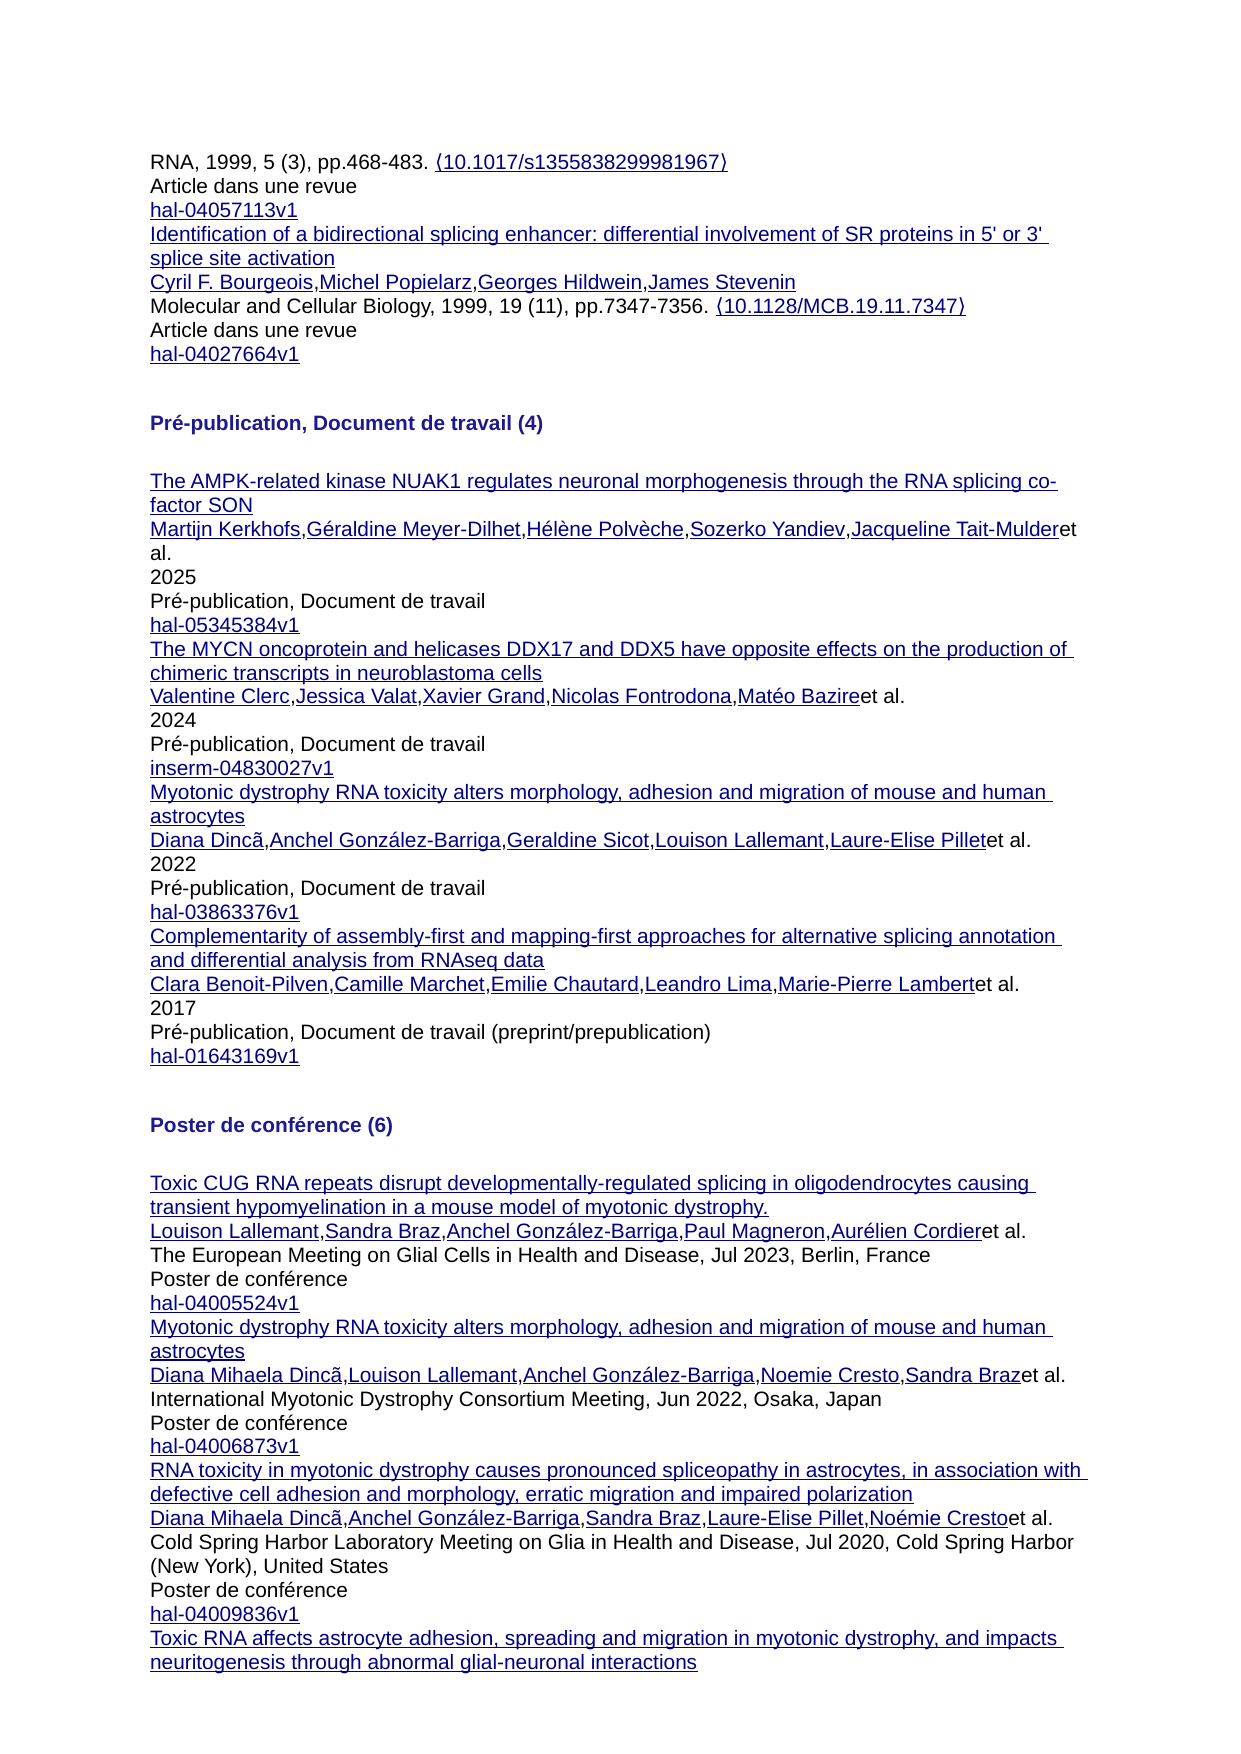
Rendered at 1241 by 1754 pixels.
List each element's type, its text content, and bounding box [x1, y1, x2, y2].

table_header The AMPK-related kinase NUAK1 regulates neuronal morphogenesis through the RNA splicing co-factor SON Martijn Kerkhofs,Géraldine Meyer-Dilhet,Hélène Polvèche,Sozerko Yandiev,Jacqueline Tait-Mulderet al. 2025 Pré-publication, Document de travail hal-05345384v1 [150, 469, 1090, 636]
table_cell Complementarity of assembly-first and mapping-first approaches for alternative splicing annotation and differential analysis from RNAseq data Clara Benoit-Pilven,Camille Marchet,Emilie Chautard,Leandro Lima,Marie-Pierre Lambertet al. 2017 Pré-publication, Document de travail (preprint/prepublication) hal-01643169v1 [150, 924, 1090, 1068]
table_cell The MYCN oncoprotein and helicases DDX17 and DDX5 have opposite effects on the production of chimeric transcripts in neuroblastoma cells Valentine Clerc,Jessica Valat,Xavier Grand,Nicolas Fontrodona,Matéo Bazireet al. 2024 Pré-publication, Document de travail inserm-04830027v1 [150, 636, 1090, 780]
table_cell RNA toxicity in myotonic dystrophy causes pronounced spliceopathy in astrocytes, in association with defective cell adhesion and morphology, erratic migration and impaired polarization Diana Mihaela Dincã,Anchel González-Barriga,Sandra Braz,Laure-Elise Pillet,Noémie Crestoet al. Cold Spring Harbor Laboratory Meeting on Glia in Health and Disease, Jul 2020, Cold Spring Harbor (New York), United States Poster de conférence hal-04009836v1 [150, 1458, 1090, 1626]
table_header Toxic CUG RNA repeats disrupt developmentally-regulated splicing in oligodendrocytes causing transient hypomyelination in a mouse model of myotonic dystrophy. Louison Lallemant,Sandra Braz,Anchel González-Barriga,Paul Magneron,Aurélien Cordieret al. The European Meeting on Glial Cells in Health and Disease, Jul 2023, Berlin, France Poster de conférence hal-04005524v1 [150, 1171, 1090, 1314]
table_cell Identification of a bidirectional splicing enhancer: differential involvement of SR proteins in 5' or 3' splice site activation Cyril F. Bourgeois,Michel Popielarz,Georges Hildwein,James Stevenin Molecular and Cellular Biology, 1999, 19 (11), pp.7347-7356. ⟨10.1128/MCB.19.11.7347⟩ Article dans une revue hal-04027664v1 [150, 222, 1090, 366]
table_cell Myotonic dystrophy RNA toxicity alters morphology, adhesion and migration of mouse and human astrocytes Diana Dincã,Anchel González-Barriga,Geraldine Sicot,Louison Lallemant,Laure-Elise Pilletet al. 2022 Pré-publication, Document de travail hal-03863376v1 [150, 780, 1090, 924]
subtitle Poster de conférence (6) [150, 1112, 1090, 1136]
subtitle Pré-publication, Document de travail (4) [150, 410, 1090, 434]
table_cell Myotonic dystrophy RNA toxicity alters morphology, adhesion and migration of mouse and human astrocytes Diana Mihaela Dincã,Louison Lallemant,Anchel González-Barriga,Noemie Cresto,Sandra Brazet al. International Myotonic Dystrophy Consortium Meeting, Jun 2022, Osaka, Japan Poster de conférence hal-04006873v1 [150, 1315, 1090, 1458]
table_cell Toxic RNA affects astrocyte adhesion, spreading and migration in myotonic dystrophy, and impacts neuritogenesis through abnormal glial-neuronal interactions [150, 1626, 1090, 1674]
table_cell RNA, 1999, 5 (3), pp.468-483. ⟨10.1017/s1355838299981967⟩ Article dans une revue hal-04057113v1 [150, 150, 1090, 222]
